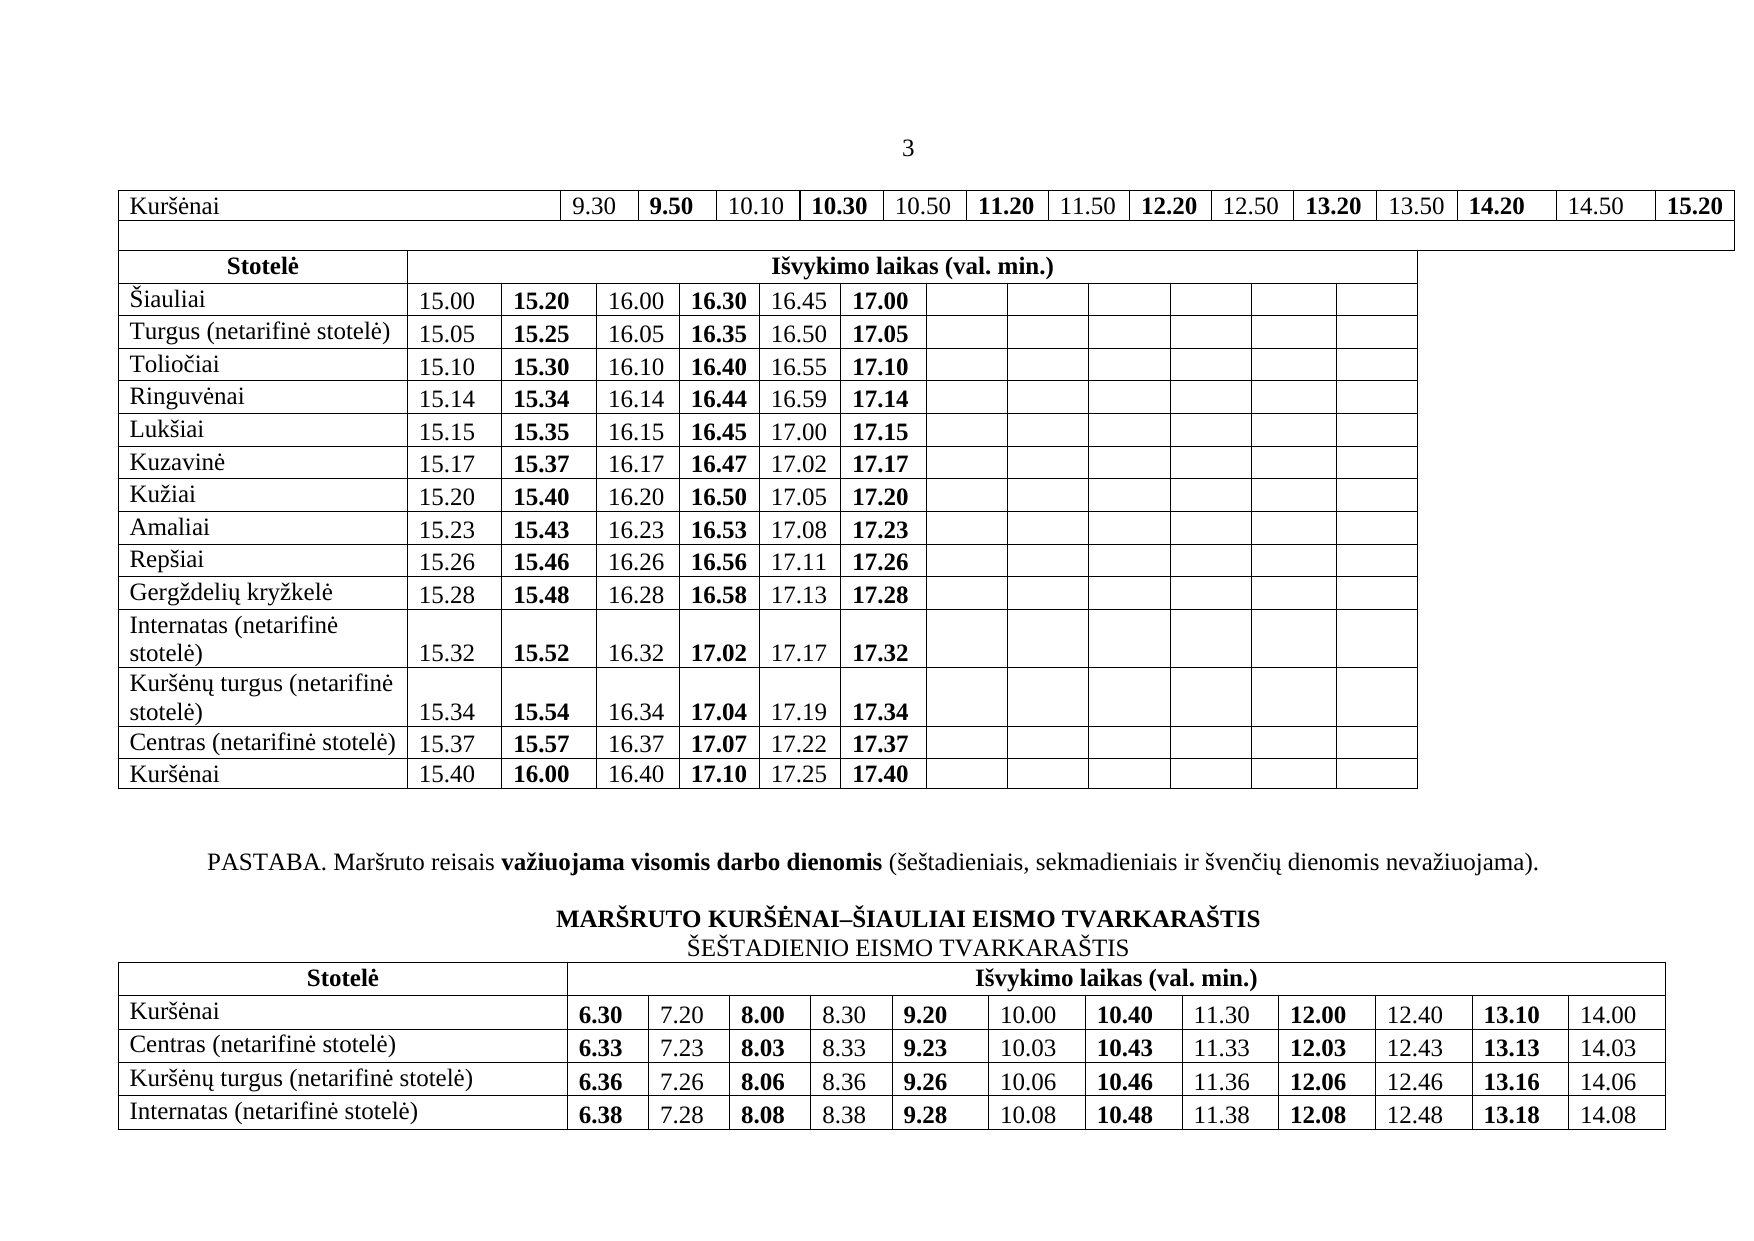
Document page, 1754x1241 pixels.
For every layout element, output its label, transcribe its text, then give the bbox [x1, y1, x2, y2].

table_cell [1252, 349, 1336, 380]
table_cell 16.35 [680, 316, 759, 348]
table_cell 15.05 [408, 316, 501, 348]
table_cell Turgus (netarifinė stotelė) [119, 316, 407, 348]
table_cell [1337, 668, 1417, 726]
table_cell 17.17 [841, 447, 926, 478]
table_cell Kuršėnų turgus (netarifinė stotelė) [119, 668, 407, 726]
table_cell 13.18 [1473, 1096, 1568, 1129]
table_cell 10.08 [989, 1096, 1085, 1129]
table_cell Kuršėnų turgus (netarifinė stotelė) [119, 1063, 567, 1095]
table_cell 13.16 [1473, 1063, 1568, 1095]
table_cell 11.36 [1183, 1063, 1278, 1095]
table_cell [1252, 668, 1336, 726]
table_cell [1418, 576, 1457, 609]
table_cell Amaliai [119, 512, 407, 543]
table_cell 17.28 [841, 577, 926, 609]
table_cell [1008, 545, 1088, 576]
table_cell 15.34 [502, 381, 596, 413]
table_cell [1556, 348, 1655, 380]
table_cell 17.10 [680, 759, 759, 788]
table_cell [1008, 447, 1088, 478]
table_cell 12.03 [1279, 1030, 1375, 1062]
table_cell 15.43 [502, 512, 596, 543]
table_cell [927, 349, 1007, 380]
table_cell 8.06 [730, 1063, 810, 1095]
table_cell 16.28 [597, 577, 679, 609]
table_cell 17.22 [760, 727, 840, 758]
table_cell [1337, 479, 1417, 511]
table_cell [1457, 544, 1556, 576]
table_cell 16.37 [597, 727, 679, 758]
table_cell [927, 381, 1007, 413]
table_cell 16.45 [680, 414, 759, 446]
table_cell [927, 577, 1007, 609]
table_cell [1252, 759, 1336, 788]
table_cell [1089, 512, 1170, 543]
table_cell [1418, 251, 1457, 283]
table_cell [1337, 759, 1417, 788]
table_cell [1556, 576, 1655, 609]
table_cell Centras (netarifinė stotelė) [119, 727, 407, 758]
table_cell 17.02 [760, 447, 840, 478]
table_cell [927, 284, 1007, 315]
table_cell [1008, 316, 1088, 348]
table_cell [1337, 545, 1417, 576]
table_cell [1655, 511, 1734, 543]
table_cell 17.13 [760, 577, 840, 609]
table_cell 10.30 [801, 191, 883, 220]
table_cell 17.10 [841, 349, 926, 380]
table_cell 15.32 [408, 610, 501, 667]
table_cell [1008, 284, 1088, 315]
table_cell [1252, 284, 1336, 315]
table_cell [1008, 414, 1088, 446]
text PASTABA. Maršruto reisais važiuojama visomis darbo dienomis (šeštadieniais, sekmadieniais ir švenčių dienomis nevažiuojama). [118, 847, 1698, 875]
table_cell Išvykimo laikas (val. min.) [408, 251, 1417, 283]
table_cell [1337, 414, 1417, 446]
table_cell 12.43 [1376, 1030, 1472, 1062]
table_cell 16.17 [597, 447, 679, 478]
table_cell [1655, 251, 1734, 283]
table_cell [1556, 609, 1655, 667]
table_cell [1418, 758, 1457, 788]
table_cell [1457, 511, 1556, 543]
table_cell 17.05 [841, 316, 926, 348]
table_cell [1655, 380, 1734, 413]
table_cell [1337, 727, 1417, 758]
table_cell 16.58 [680, 577, 759, 609]
table_cell 8.33 [811, 1030, 892, 1062]
table_cell [1655, 544, 1734, 576]
table_cell 8.00 [730, 996, 810, 1028]
table_cell Stotelė [119, 251, 407, 283]
table_cell [1556, 667, 1655, 726]
table_cell 15.57 [502, 727, 596, 758]
table_cell [1457, 283, 1556, 315]
table_cell [1556, 251, 1655, 283]
table_cell 15.30 [502, 349, 596, 380]
table_cell 16.30 [680, 284, 759, 315]
table_cell 14.20 [1458, 191, 1556, 220]
table_cell [1337, 284, 1417, 315]
table_cell 16.20 [597, 479, 679, 511]
table_cell [1418, 283, 1457, 315]
table_cell [1655, 667, 1734, 726]
table_cell 13.20 [1294, 191, 1376, 220]
table_cell 14.08 [1569, 1096, 1665, 1129]
table_cell [1089, 316, 1170, 348]
table_cell 9.28 [893, 1096, 988, 1129]
table_cell [1171, 479, 1251, 511]
table_cell 11.30 [1183, 996, 1278, 1028]
table_cell [1556, 544, 1655, 576]
table_cell 11.20 [967, 191, 1048, 220]
table_cell 15.20 [408, 479, 501, 511]
table_cell 6.36 [568, 1063, 648, 1095]
table_cell Internatas (netarifinė stotelė) [119, 1096, 567, 1129]
table_cell 10.50 [884, 191, 966, 220]
table_cell 15.35 [502, 414, 596, 446]
table_cell 15.40 [408, 759, 501, 788]
table_cell [1556, 283, 1655, 315]
table_cell [1418, 446, 1457, 478]
table_cell [1556, 413, 1655, 446]
table_cell 12.40 [1376, 996, 1472, 1028]
table_cell 8.08 [730, 1096, 810, 1129]
table_cell [1252, 381, 1336, 413]
table_cell 16.15 [597, 414, 679, 446]
table_cell 15.20 [1656, 191, 1734, 220]
table_cell 17.40 [841, 759, 926, 788]
table_cell 17.02 [680, 610, 759, 667]
table_cell 16.05 [597, 316, 679, 348]
table_cell 17.11 [760, 545, 840, 576]
table_cell 12.06 [1279, 1063, 1375, 1095]
table_cell [1655, 726, 1734, 758]
table_cell 10.40 [1086, 996, 1182, 1028]
table_cell 12.08 [1279, 1096, 1375, 1129]
table_cell Kuršėnai [119, 759, 407, 788]
table_cell [1252, 610, 1336, 667]
table_cell 15.40 [502, 479, 596, 511]
table_cell [1457, 413, 1556, 446]
table_cell 9.23 [893, 1030, 988, 1062]
table_cell [1655, 758, 1734, 788]
table_cell [1655, 315, 1734, 348]
table_cell 10.48 [1086, 1096, 1182, 1129]
table_cell [1457, 251, 1556, 283]
table_cell [1171, 381, 1251, 413]
table_cell 15.52 [502, 610, 596, 667]
table_cell 17.26 [841, 545, 926, 576]
table_cell [1457, 446, 1556, 478]
table_cell [1655, 348, 1734, 380]
table_cell 16.50 [680, 479, 759, 511]
table_cell 17.07 [680, 727, 759, 758]
table_cell 17.14 [841, 381, 926, 413]
table_header Išvykimo laikas (val. min.) [568, 963, 1665, 995]
table_cell 16.40 [680, 349, 759, 380]
table_cell [1089, 727, 1170, 758]
table_cell 7.23 [649, 1030, 729, 1062]
table_cell [1008, 349, 1088, 380]
table_cell 17.23 [841, 512, 926, 543]
table_cell 16.26 [597, 545, 679, 576]
table_cell Toliočiai [119, 349, 407, 380]
table_cell 16.53 [680, 512, 759, 543]
table_cell [1171, 349, 1251, 380]
table_cell 16.44 [680, 381, 759, 413]
table_cell 15.28 [408, 577, 501, 609]
table_cell [927, 668, 1007, 726]
table_cell [1171, 447, 1251, 478]
table_cell 17.32 [841, 610, 926, 667]
table_cell 15.37 [408, 727, 501, 758]
table_cell Kuršėnai [119, 191, 560, 220]
table_cell Kuzavinė [119, 447, 407, 478]
table_cell [1008, 479, 1088, 511]
table_cell 15.10 [408, 349, 501, 380]
table_cell [1337, 349, 1417, 380]
table_cell 13.50 [1377, 191, 1457, 220]
table_cell [1008, 610, 1088, 667]
table_cell 7.20 [649, 996, 729, 1028]
table_cell 17.34 [841, 668, 926, 726]
table_cell 16.45 [760, 284, 840, 315]
table_cell 9.26 [893, 1063, 988, 1095]
table_cell [1171, 727, 1251, 758]
table_cell 15.15 [408, 414, 501, 446]
table_cell [927, 759, 1007, 788]
table_cell 14.00 [1569, 996, 1665, 1028]
table_cell 6.33 [568, 1030, 648, 1062]
table_cell [1171, 414, 1251, 446]
table_cell 16.10 [597, 349, 679, 380]
table_cell 7.26 [649, 1063, 729, 1095]
text MARŠRUTO KURŠĖNAI–ŠIAULIAI EISMO TVARKARAŠTIS [118, 904, 1698, 933]
table_cell [1418, 726, 1457, 758]
table_cell [1089, 577, 1170, 609]
table_cell 15.26 [408, 545, 501, 576]
table_cell [1655, 413, 1734, 446]
table_cell [1556, 380, 1655, 413]
table_cell 12.48 [1376, 1096, 1472, 1129]
table_cell 17.25 [760, 759, 840, 788]
table_cell 8.36 [811, 1063, 892, 1095]
table_cell 17.00 [760, 414, 840, 446]
table_cell 17.19 [760, 668, 840, 726]
table_cell [1089, 381, 1170, 413]
table_cell [1008, 577, 1088, 609]
table_cell [1089, 759, 1170, 788]
table_cell [1171, 610, 1251, 667]
table_cell 10.06 [989, 1063, 1085, 1095]
table_cell [1252, 316, 1336, 348]
table_cell [1418, 667, 1457, 726]
table_cell 15.23 [408, 512, 501, 543]
table_cell Lukšiai [119, 414, 407, 446]
table_cell 15.34 [408, 668, 501, 726]
table_cell [1457, 758, 1556, 788]
table_cell [1171, 284, 1251, 315]
table_cell 17.37 [841, 727, 926, 758]
text ŠEŠTADIENIO EISMO TVARKARAŠTIS [118, 933, 1698, 962]
table_cell [1457, 315, 1556, 348]
table_cell [1337, 512, 1417, 543]
table_cell [927, 610, 1007, 667]
table_cell [927, 447, 1007, 478]
table_cell 10.46 [1086, 1063, 1182, 1095]
table_cell [1418, 478, 1457, 511]
table_cell [1337, 577, 1417, 609]
table_cell [1457, 478, 1556, 511]
table_cell 13.13 [1473, 1030, 1568, 1062]
table_cell [1089, 349, 1170, 380]
table_cell 16.40 [597, 759, 679, 788]
table_cell 17.05 [760, 479, 840, 511]
table_cell 13.10 [1473, 996, 1568, 1028]
table_cell [1457, 576, 1556, 609]
table_cell 10.03 [989, 1030, 1085, 1062]
table_cell [1252, 512, 1336, 543]
table_cell [1457, 667, 1556, 726]
table_cell [927, 512, 1007, 543]
table_cell [1655, 283, 1734, 315]
table_cell 15.37 [502, 447, 596, 478]
table_cell [1337, 610, 1417, 667]
table_cell 12.00 [1279, 996, 1375, 1028]
table_cell 17.08 [760, 512, 840, 543]
table_cell [1556, 726, 1655, 758]
table_cell [1171, 759, 1251, 788]
table_cell [1089, 414, 1170, 446]
table_cell [1089, 610, 1170, 667]
table_cell 15.14 [408, 381, 501, 413]
table_cell 10.00 [989, 996, 1085, 1028]
table_cell [1418, 380, 1457, 413]
table_cell [1089, 284, 1170, 315]
table_cell [927, 316, 1007, 348]
table_cell 14.50 [1557, 191, 1655, 220]
table_cell 9.30 [561, 191, 638, 220]
table_cell [1008, 727, 1088, 758]
table_cell 16.55 [760, 349, 840, 380]
table_cell 14.03 [1569, 1030, 1665, 1062]
table_cell [927, 545, 1007, 576]
table_cell 17.15 [841, 414, 926, 446]
table_cell [1008, 668, 1088, 726]
table_cell [927, 479, 1007, 511]
table_cell 15.25 [502, 316, 596, 348]
table_cell 16.50 [760, 316, 840, 348]
table_cell 15.48 [502, 577, 596, 609]
table_cell 16.00 [597, 284, 679, 315]
table_cell [1457, 609, 1556, 667]
table_cell [1418, 511, 1457, 543]
table_cell [1252, 727, 1336, 758]
table_cell 17.00 [841, 284, 926, 315]
table_cell [1337, 447, 1417, 478]
table_cell 7.28 [649, 1096, 729, 1129]
table_cell [1418, 609, 1457, 667]
table_cell [1556, 478, 1655, 511]
table_cell 16.56 [680, 545, 759, 576]
table_cell [1418, 348, 1457, 380]
table_cell 8.38 [811, 1096, 892, 1129]
table_cell [1457, 380, 1556, 413]
table_cell Repšiai [119, 545, 407, 576]
table_cell 11.38 [1183, 1096, 1278, 1129]
table_cell [1337, 381, 1417, 413]
table_cell 16.59 [760, 381, 840, 413]
table_cell Internatas (netarifinė stotelė) [119, 610, 407, 667]
table_cell [1418, 413, 1457, 446]
table_cell [1457, 726, 1556, 758]
table_cell [1171, 316, 1251, 348]
table_cell [119, 221, 1734, 250]
table_cell Kuršėnai [119, 996, 567, 1028]
table_cell 11.33 [1183, 1030, 1278, 1062]
table_cell 16.32 [597, 610, 679, 667]
table_header Stotelė [119, 963, 567, 995]
table_cell [1171, 545, 1251, 576]
table_cell 8.03 [730, 1030, 810, 1062]
table_cell 15.20 [502, 284, 596, 315]
table_cell [1089, 447, 1170, 478]
table_cell 8.30 [811, 996, 892, 1028]
table_cell [1655, 478, 1734, 511]
table_cell [1252, 545, 1336, 576]
table_cell [927, 727, 1007, 758]
table_cell 6.30 [568, 996, 648, 1028]
table_cell 12.46 [1376, 1063, 1472, 1095]
table_cell 15.17 [408, 447, 501, 478]
table_cell [1556, 758, 1655, 788]
table_cell 15.46 [502, 545, 596, 576]
table_cell [1171, 577, 1251, 609]
table_cell 17.20 [841, 479, 926, 511]
table_cell [927, 414, 1007, 446]
table_cell [1655, 609, 1734, 667]
table_cell Centras (netarifinė stotelė) [119, 1030, 567, 1062]
table_cell [1008, 759, 1088, 788]
table_cell 16.14 [597, 381, 679, 413]
table_cell [1556, 511, 1655, 543]
table_cell [1252, 577, 1336, 609]
table_cell [1252, 447, 1336, 478]
table_cell 14.06 [1569, 1063, 1665, 1095]
table_cell [1556, 446, 1655, 478]
table_cell 16.23 [597, 512, 679, 543]
table_cell 12.20 [1130, 191, 1211, 220]
table_cell [1008, 381, 1088, 413]
table_cell [1418, 544, 1457, 576]
table_cell 17.04 [680, 668, 759, 726]
table_cell [1089, 545, 1170, 576]
table_cell 16.34 [597, 668, 679, 726]
table_cell [1089, 668, 1170, 726]
table_cell Šiauliai [119, 284, 407, 315]
table_cell [1252, 414, 1336, 446]
table_cell [1171, 512, 1251, 543]
table_cell 15.54 [502, 668, 596, 726]
table_cell [1089, 479, 1170, 511]
table_cell 6.38 [568, 1096, 648, 1129]
table_cell 16.00 [502, 759, 596, 788]
table_cell [1171, 668, 1251, 726]
table_cell Ringuvėnai [119, 381, 407, 413]
table_cell [1556, 315, 1655, 348]
table_cell Gergždelių kryžkelė [119, 577, 407, 609]
table_cell [1252, 479, 1336, 511]
table_cell [1457, 348, 1556, 380]
table_cell 17.17 [760, 610, 840, 667]
table_cell Kužiai [119, 479, 407, 511]
table_cell [1337, 316, 1417, 348]
table_cell [1655, 446, 1734, 478]
table_cell 11.50 [1049, 191, 1129, 220]
table_cell 12.50 [1212, 191, 1293, 220]
table_cell [1655, 576, 1734, 609]
table_cell 15.00 [408, 284, 501, 315]
table_cell 10.10 [717, 191, 799, 220]
table_cell [1418, 315, 1457, 348]
table_cell 16.47 [680, 447, 759, 478]
table_cell [1008, 512, 1088, 543]
table_cell 9.50 [639, 191, 716, 220]
table_cell 10.43 [1086, 1030, 1182, 1062]
table_cell 9.20 [893, 996, 988, 1028]
